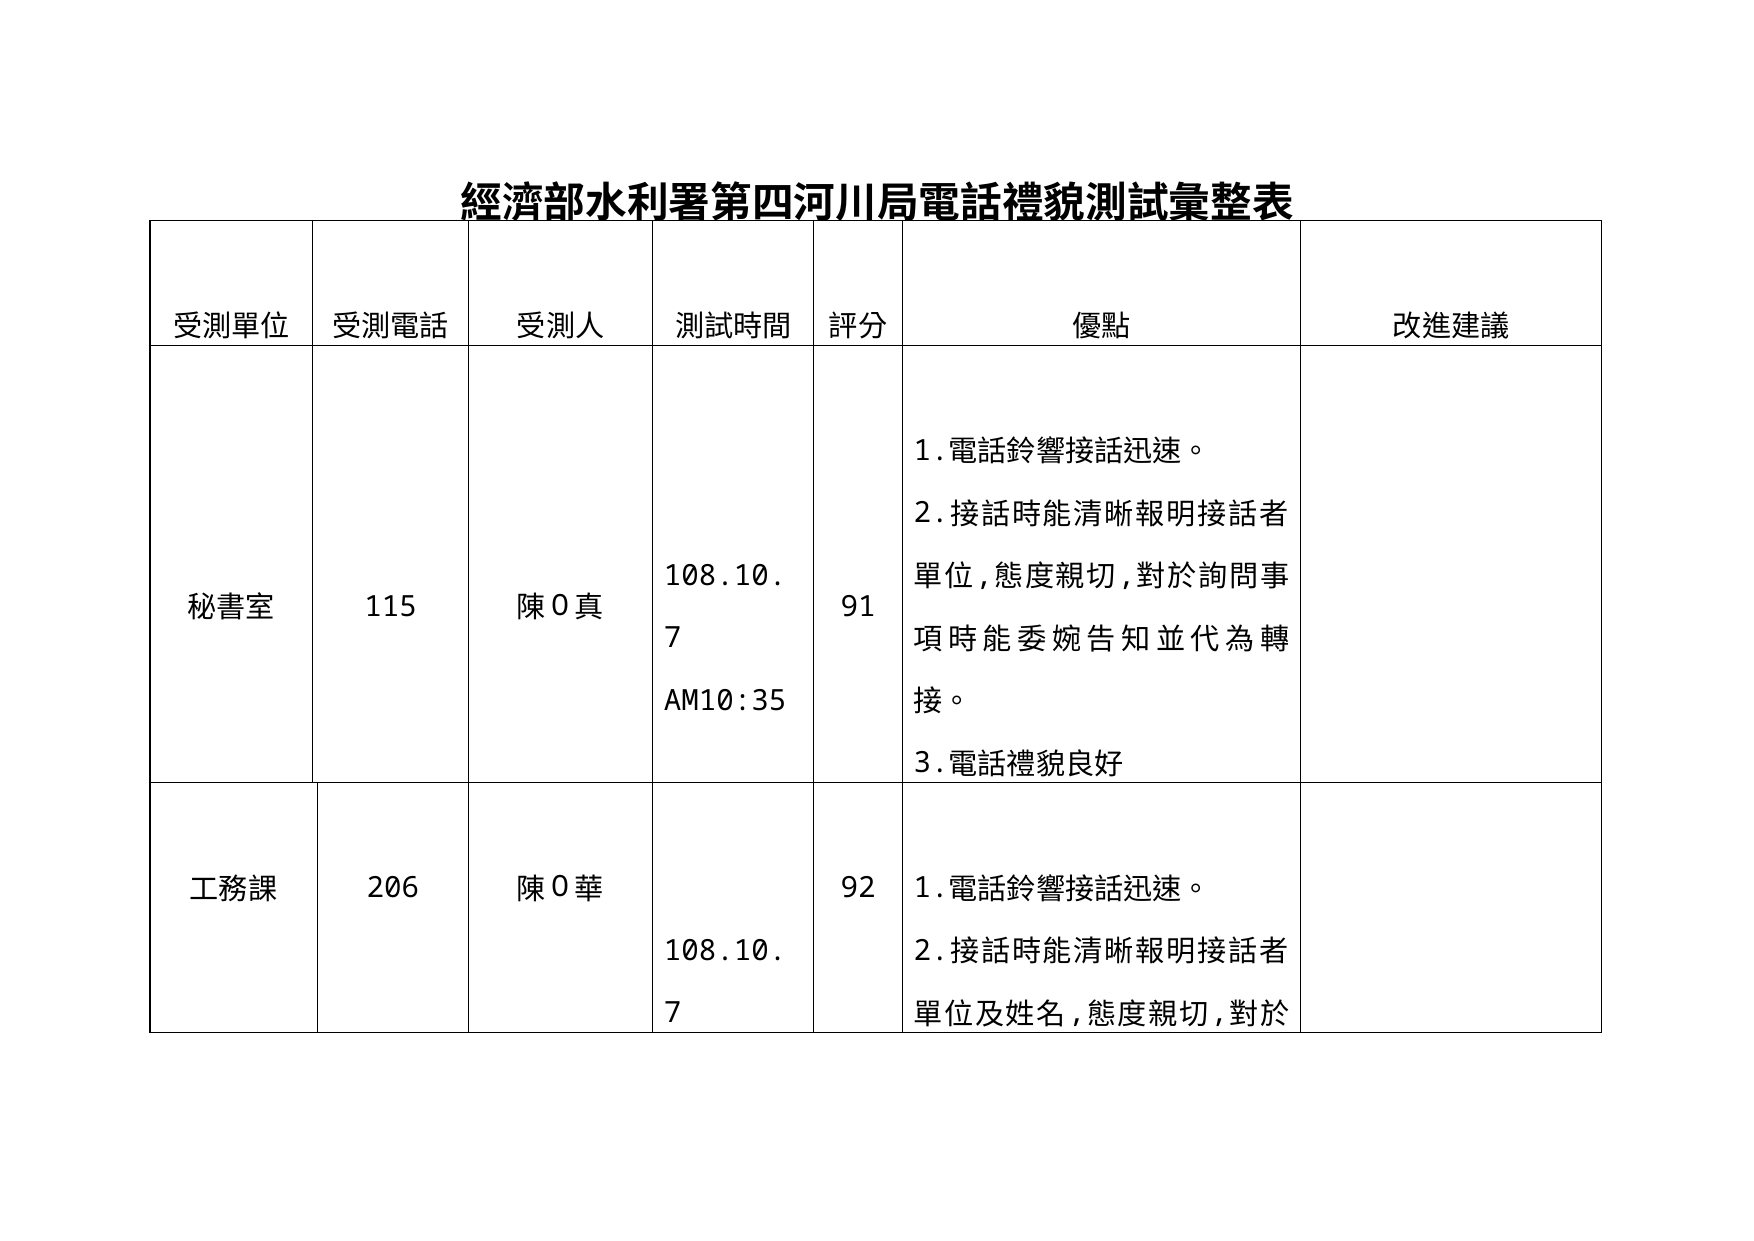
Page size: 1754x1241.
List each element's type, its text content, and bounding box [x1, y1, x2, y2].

table_cell 91 [814, 346, 902, 782]
table_cell 108.10.7 AM10:35 [653, 346, 813, 782]
table_cell 陳O華 [469, 783, 652, 1032]
table_cell 1.電話鈴響接話迅速。 2.接話時能清晰報明接話者單位,態度親切,對於詢問事項時能委婉告知並代為轉接。 3.電話禮貌良好 [903, 346, 1300, 782]
table_header 改進建議 [1301, 221, 1601, 345]
table_header 受測單位 [151, 221, 312, 345]
table_cell 工務課 [151, 783, 317, 1032]
table_header 優點 [903, 221, 1300, 345]
table_cell [1301, 783, 1601, 1032]
table_header 測試時間 [653, 221, 813, 345]
table_cell 206 [318, 783, 468, 1032]
table_header 評分 [814, 221, 902, 345]
table_cell [1301, 346, 1601, 782]
table_header 受測人 [469, 221, 652, 345]
table_cell 1.電話鈴響接話迅速。 2.接話時能清晰報明接話者單位及姓名,態度親切,對於 [903, 783, 1300, 1032]
text 經濟部水利署第四河川局電話禮貌測試彙整表 [150, 157, 1604, 220]
table_cell 108.10.7 [653, 783, 813, 1032]
table_header 受測電話 [313, 221, 468, 345]
table_cell 115 [313, 346, 468, 782]
table_cell 秘書室 [151, 346, 312, 782]
table_cell 92 [814, 783, 902, 1032]
table_cell 陳O真 [469, 346, 652, 782]
